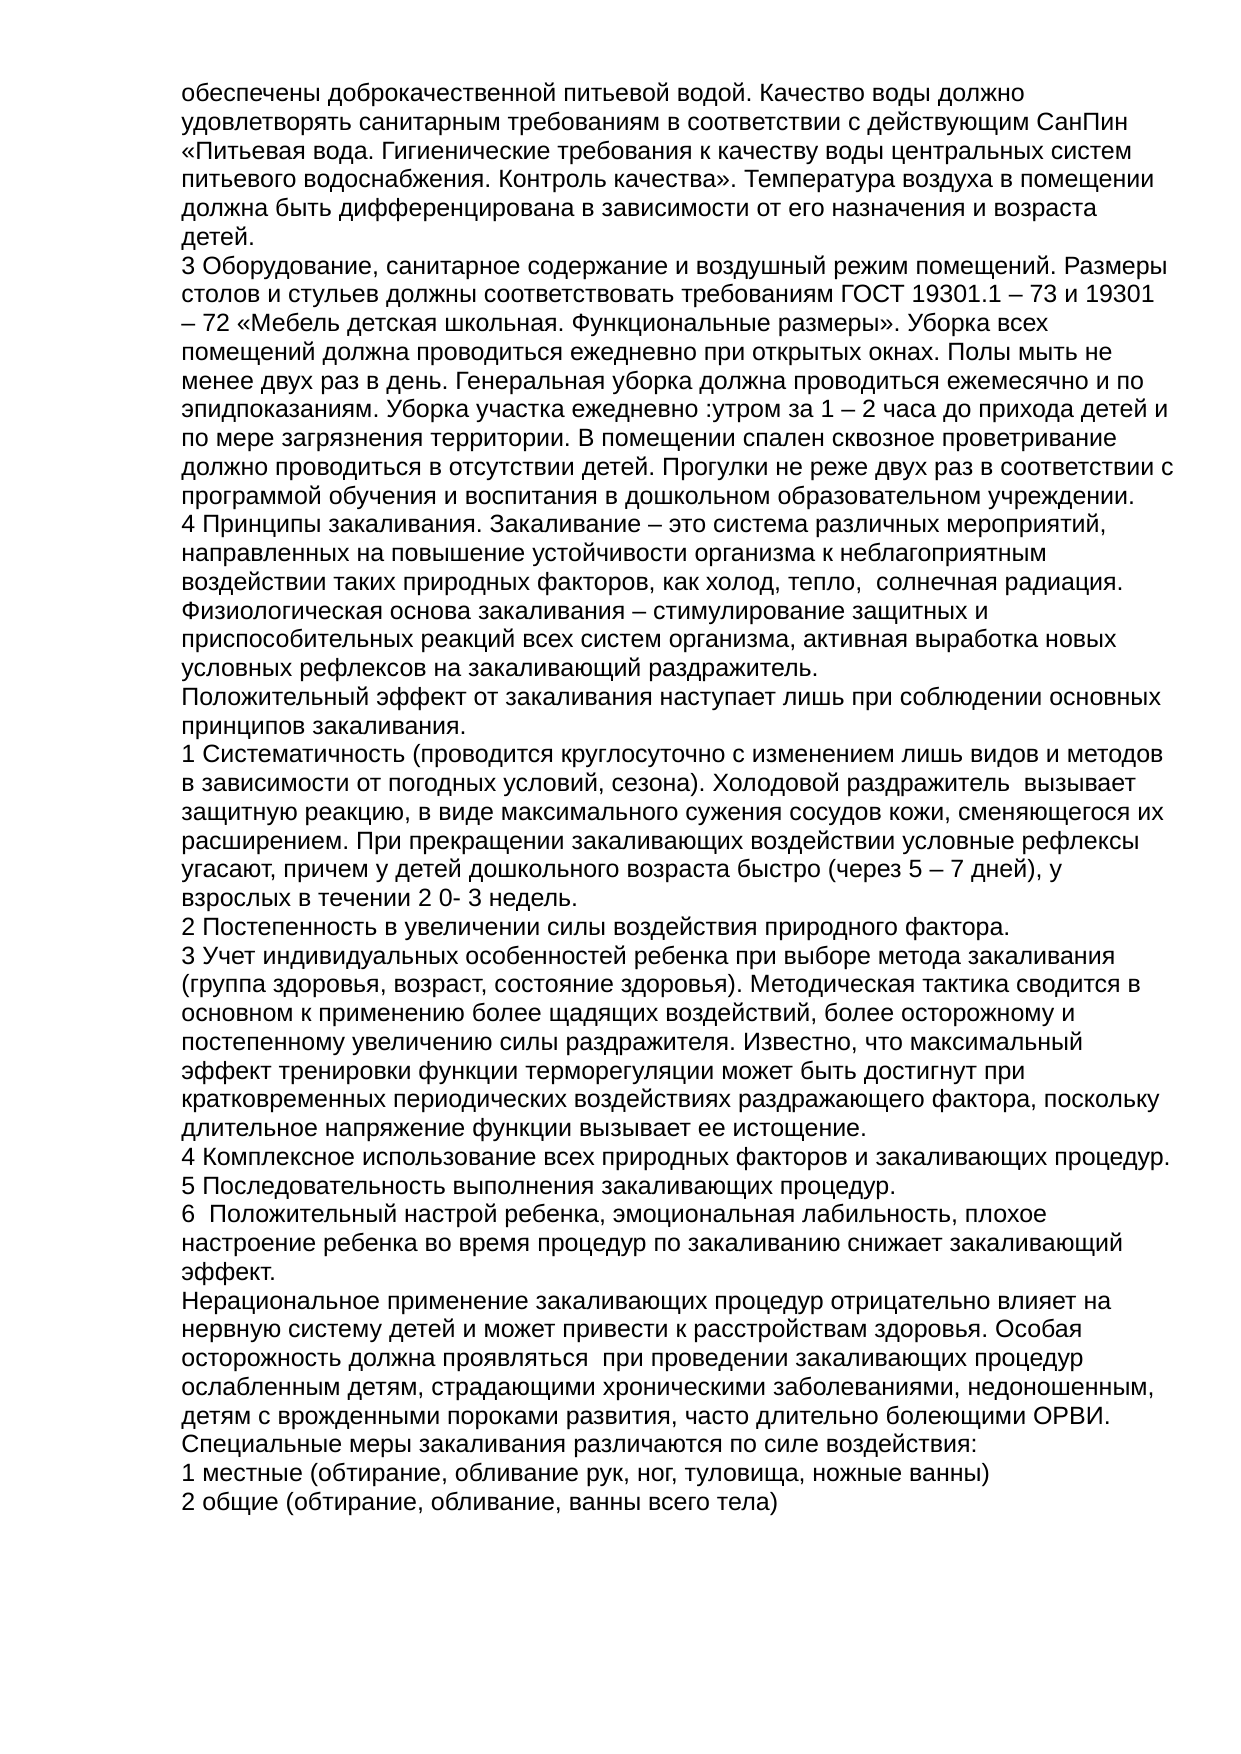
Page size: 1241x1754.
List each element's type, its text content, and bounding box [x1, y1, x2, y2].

text Нерациональное применение закаливающих процедур отрицательно влияет на нервную систему детей и может привести к расстройствам здоровья. Особая осторожность должна проявляться при проведении закаливающих процедур ослабленным детям, страдающими хроническими заболеваниями, недоношенным, детям с врожденными пороками развития, часто длительно болеющими ОРВИ. Специальные меры закаливания различаются по силе воздействия: [181, 1286, 1175, 1458]
text 1 местные (обтирание, обливание рук, ног, туловища, ножные ванны) [181, 1458, 1175, 1487]
text 1 Систематичность (проводится круглосуточно с изменением лишь видов и методов в зависимости от погодных условий, сезона). Холодовой раздражитель вызывает защитную реакцию, в виде максимального сужения сосудов кожи, сменяющегося их расширением. При прекращении закаливающих воздействии условные рефлексы угасают, причем у детей дошкольного возраста быстро (через 5 – 7 дней), у взрослых в течении 2 0- 3 недель. [181, 739, 1175, 912]
text 3 Учет индивидуальных особенностей ребенка при выборе метода закаливания (группа здоровья, возраст, состояние здоровья). Методическая тактика сводится в основном к применению более щадящих воздействий, более осторожному и постепенному увеличению силы раздражителя. Известно, что максимальный эффект тренировки функции терморегуляции может быть достигнут при кратковременных периодических воздействиях раздражающего фактора, поскольку длительное напряжение функции вызывает ее истощение. [181, 941, 1175, 1142]
text 2 общие (обтирание, обливание, ванны всего тела) [181, 1487, 1175, 1516]
text 3 Оборудование, санитарное содержание и воздушный режим помещений. Размеры столов и стульев должны соответствовать требованиям ГОСТ 19301.1 – 73 и 19301 – 72 «Мебель детская школьная. Функциональные размеры». Уборка всех помещений должна проводиться ежедневно при открытых окнах. Полы мыть не менее двух раз в день. Генеральная уборка должна проводиться ежемесячно и по эпидпоказаниям. Уборка участка ежедневно :утром за 1 – 2 часа до прихода детей и по мере загрязнения территории. В помещении спален сквозное проветривание должно проводиться в отсутствии детей. Прогулки не реже двух раз в соответствии с программой обучения и воспитания в дошкольном образовательном учреждении. [181, 251, 1175, 509]
text 6 Положительный настрой ребенка, эмоциональная лабильность, плохое настроение ребенка во время процедур по закаливанию снижает закаливающий эффект. [181, 1199, 1175, 1286]
text 5 Последовательность выполнения закаливающих процедур. [181, 1171, 1175, 1199]
text Положительный эффект от закаливания наступает лишь при соблюдении основных принципов закаливания. [181, 682, 1175, 739]
text обеспечены доброкачественной питьевой водой. Качество воды должно удовлетворять санитарным требованиям в соответствии с действующим СанПин «Питьевая вода. Гигиенические требования к качеству воды центральных систем питьевого водоснабжения. Контроль качества». Температура воздуха в помещении должна быть дифференцирована в зависимости от его назначения и возраста детей. [181, 78, 1175, 251]
text 2 Постепенность в увеличении силы воздействия природного фактора. [181, 912, 1175, 941]
text 4 Комплексное использование всех природных факторов и закаливающих процедур. [181, 1142, 1175, 1171]
text 4 Принципы закаливания. Закаливание – это система различных мероприятий, направленных на повышение устойчивости организма к неблагоприятным воздействии таких природных факторов, как холод, тепло, солнечная радиация. Физиологическая основа закаливания – стимулирование защитных и приспособительных реакций всех систем организма, активная выработка новых условных рефлексов на закаливающий раздражитель. [181, 509, 1175, 682]
